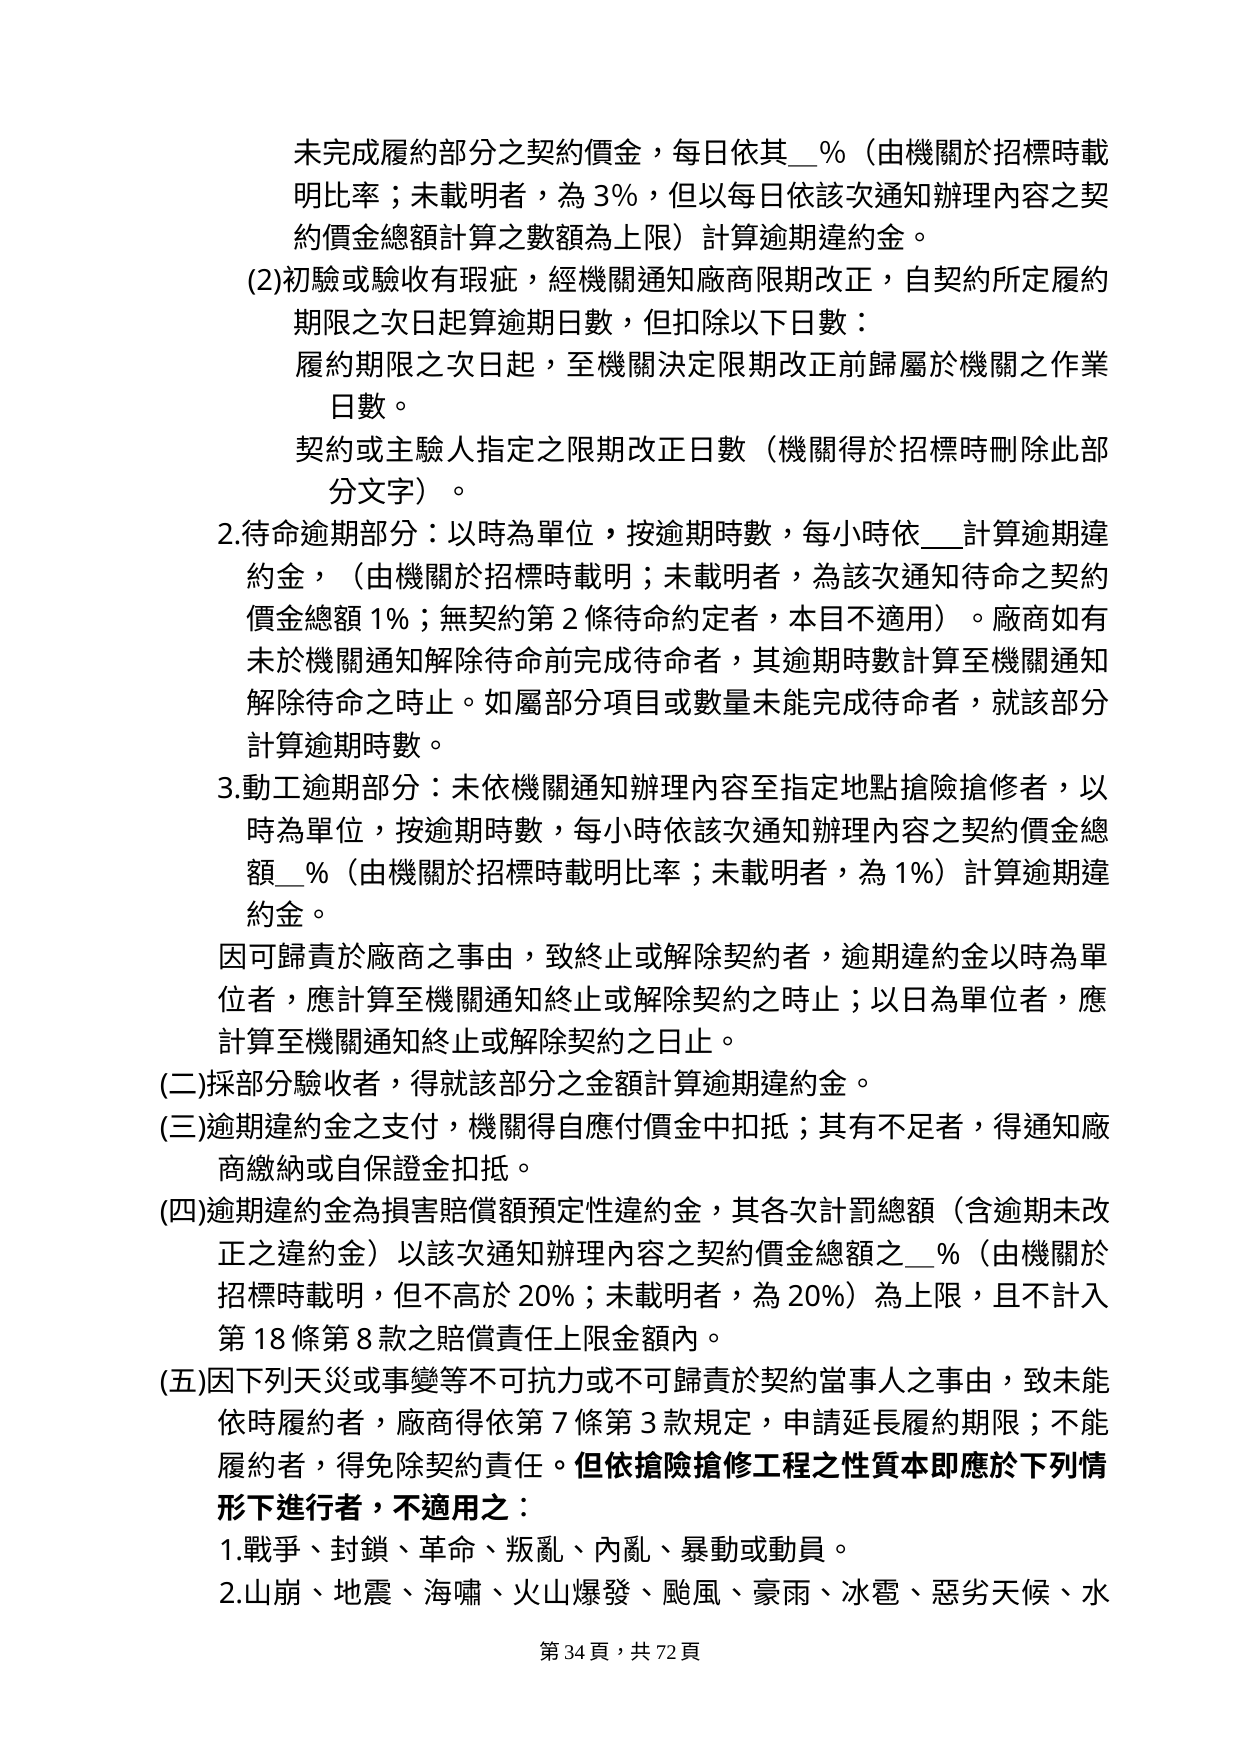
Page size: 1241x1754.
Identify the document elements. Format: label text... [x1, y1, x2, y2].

text 未完成履約部分之契約價金，每日依其＿％（由機關於招標時載明比率；未載明者，為3％，但以每日依該次通知辦理內容之契約價金總額計算之數額為上限）計算逾期違約金。 [247, 130, 1110, 257]
text (四)逾期違約金為損害賠償額預定性違約金，其各次計罰總額（含逾期未改正之違約金）以該次通知辦理內容之契約價金總額之＿%（由機關於招標時載明，但不高於20%；未載明者，為20%）為上限，且不計入第18條第8款之賠償責任上限金額內。 [159, 1188, 1110, 1358]
text (2)初驗或驗收有瑕疵，經機關通知廠商限期改正，自契約所定履約期限之次日起算逾期日數，但扣除以下日數： [247, 257, 1110, 342]
text 3.動工逾期部分：未依機關通知辦理內容至指定地點搶險搶修者，以時為單位，按逾期時數，每小時依該次通知辦理內容之契約價金總額＿%（由機關於招標時載明比率；未載明者，為1%）計算逾期違約金。 [217, 765, 1110, 934]
text 2.待命逾期部分：以時為單位，按逾期時數，每小時依 計算逾期違約金，（由機關於招標時載明；未載明者，為該次通知待命之契約價金總額1%；無契約第2條待命約定者，本目不適用）。廠商如有未於機關通知解除待命前完成待命者，其逾期時數計算至機關通知解除待命之時止。如屬部分項目或數量未能完成待命者，就該部分計算逾期時數。 [217, 511, 1110, 765]
text 2.山崩、地震、海嘯、火山爆發、颱風、豪雨、冰雹、惡劣天候、水 [218, 1569, 1110, 1612]
text 1.戰爭、封鎖、革命、叛亂、內亂、暴動或動員。 [218, 1527, 1110, 1569]
text (五)因下列天災或事變等不可抗力或不可歸責於契約當事人之事由，致未能依時履約者，廠商得依第7條第3款規定，申請延長履約期限；不能履約者，得免除契約責任。但依搶險搶修工程之性質本即應於下列情形下進行者，不適用之： [159, 1358, 1110, 1527]
text 履約期限之次日起，至機關決定限期改正前歸屬於機關之作業日數。 [295, 342, 1110, 426]
text 因可歸責於廠商之事由，致終止或解除契約者，逾期違約金以時為單位者，應計算至機關通知終止或解除契約之時止；以日為單位者，應計算至機關通知終止或解除契約之日止。 [217, 934, 1110, 1061]
text (二)採部分驗收者，得就該部分之金額計算逾期違約金。 [159, 1061, 1110, 1103]
text 契約或主驗人指定之限期改正日數（機關得於招標時刪除此部分文字）。 [295, 426, 1110, 511]
text (三)逾期違約金之支付，機關得自應付價金中扣抵；其有不足者，得通知廠商繳納或自保證金扣抵。 [159, 1103, 1110, 1188]
